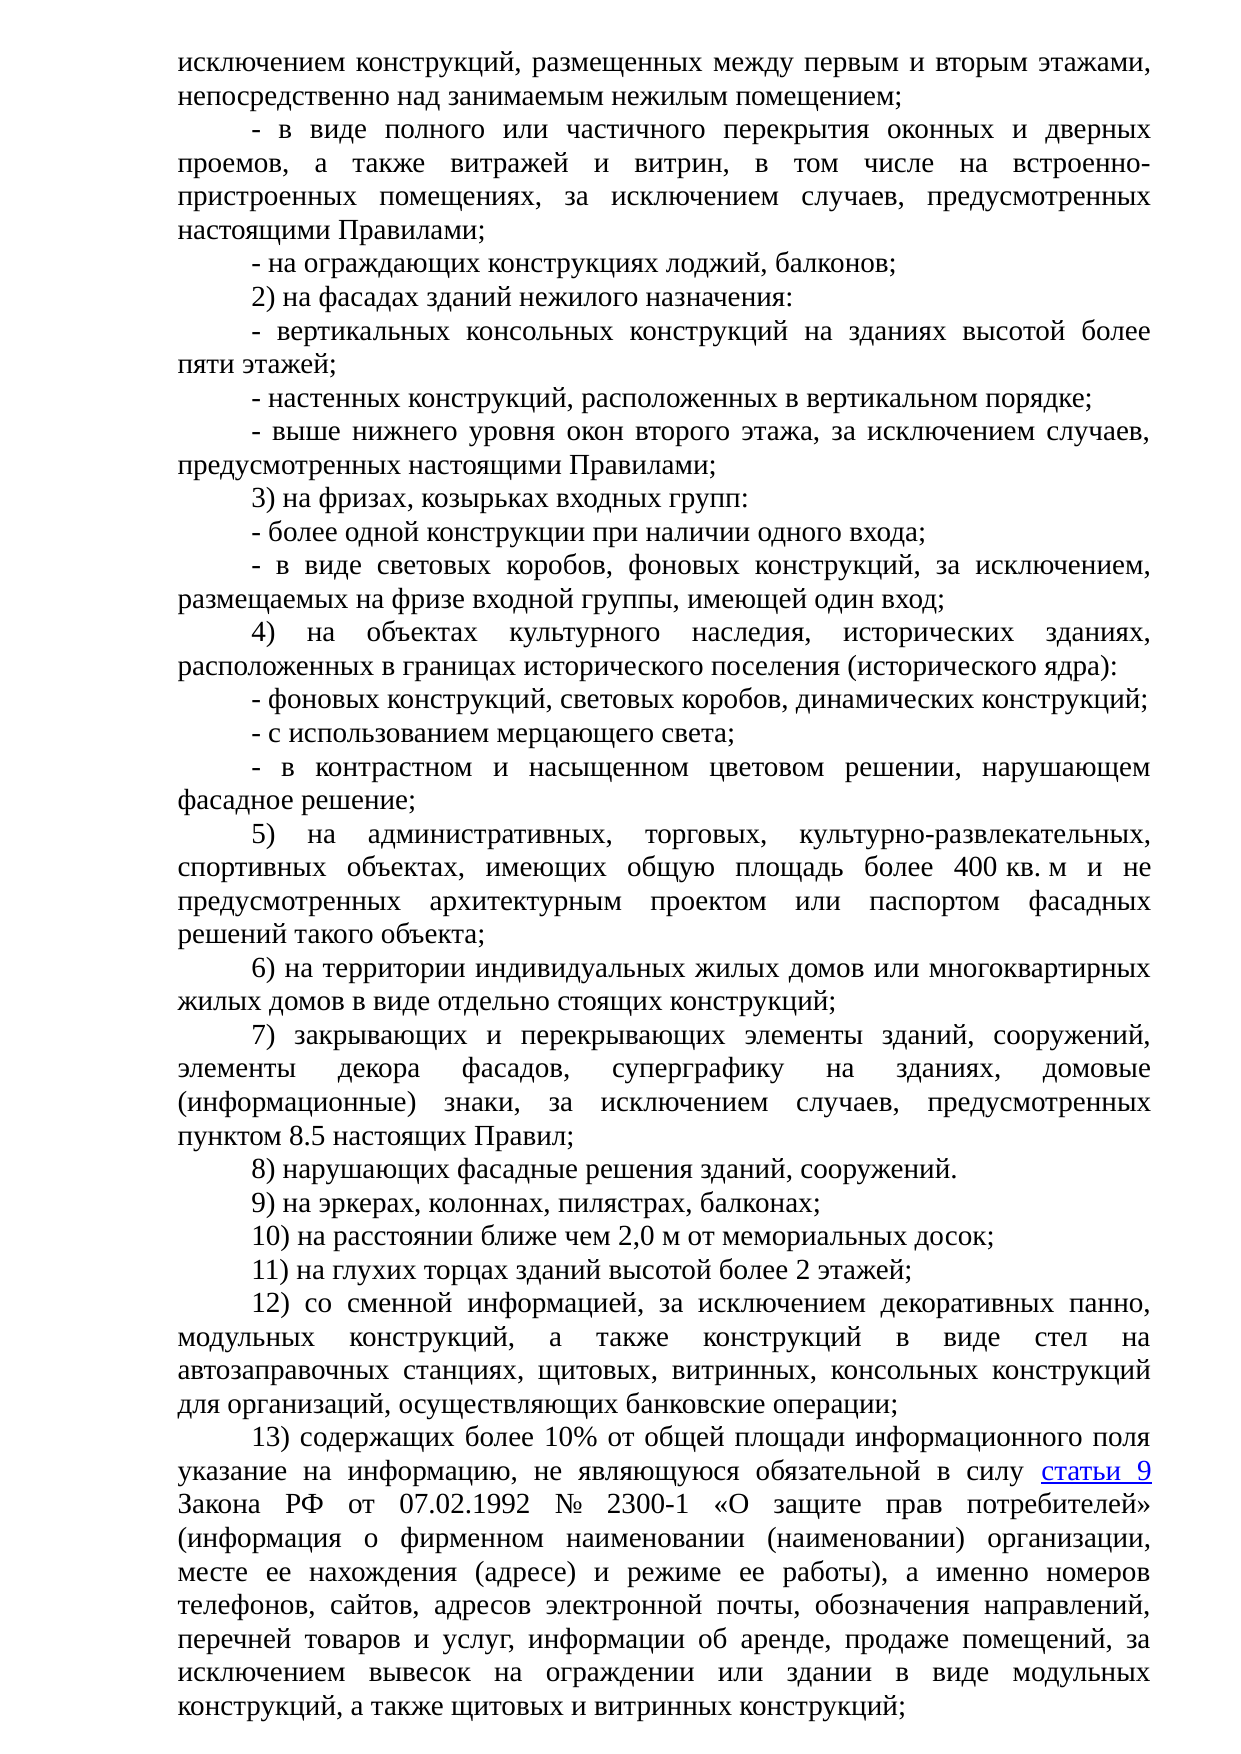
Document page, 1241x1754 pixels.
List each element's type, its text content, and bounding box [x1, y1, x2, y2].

text 11) на глухих торцах зданий высотой более 2 этажей; [177, 1252, 1152, 1285]
text - настенных конструкций, расположенных в вертикальном порядке; [177, 380, 1152, 413]
text - выше нижнего уровня окон второго этажа, за исключением случаев, предусмотренных настоящими Правилами; [177, 413, 1152, 480]
text 5) на административных, торговых, культурно-развлекательных, спортивных объектах, имеющих общую площадь более 400 кв. м и не предусмотренных архитектурным проектом или паспортом фасадных решений такого объекта; [177, 816, 1152, 950]
text 4) на объектах культурного наследия, исторических зданиях, расположенных в границах исторического поселения (исторического ядра): [177, 614, 1152, 682]
text исключением конструкций, размещенных между первым и вторым этажами, непосредственно над занимаемым нежилым помещением; [177, 44, 1152, 111]
text 9) на эркерах, колоннах, пилястрах, балконах; [177, 1185, 1152, 1218]
text - с использованием мерцающего света; [177, 715, 1152, 749]
text - в виде полного или частичного перекрытия оконных и дверных проемов, а также витражей и витрин, в том числе на встроенно-пристроенных помещениях, за исключением случаев, предусмотренных настоящими Правилами; [177, 111, 1152, 246]
text 8) нарушающих фасадные решения зданий, сооружений. [177, 1151, 1152, 1185]
text - вертикальных консольных конструкций на зданиях высотой более пяти этажей; [177, 313, 1152, 380]
text 6) на территории индивидуальных жилых домов или многоквартирных жилых домов в виде отдельно стоящих конструкций; [177, 950, 1152, 1017]
text - в виде световых коробов, фоновых конструкций, за исключением, размещаемых на фризе входной группы, имеющей один вход; [177, 547, 1152, 614]
text - более одной конструкции при наличии одного входа; [177, 514, 1152, 547]
text - на ограждающих конструкциях лоджий, балконов; [177, 246, 1152, 279]
text 12) со сменной информацией, за исключением декоративных панно, модульных конструкций, а также конструкций в виде стел на автозаправочных станциях, щитовых, витринных, консольных конструкций для организаций, осуществляющих банковские операции; [177, 1285, 1152, 1419]
text - в контрастном и насыщенном цветовом решении, нарушающем фасадное решение; [177, 749, 1152, 816]
text - фоновых конструкций, световых коробов, динамических конструкций; [177, 682, 1152, 715]
text 10) на расстоянии ближе чем 2,0 м от мемориальных досок; [177, 1218, 1152, 1252]
text 13) содержащих более 10% от общей площади информационного поля указание на информацию, не являющуюся обязательной в силу статьи 9 Закона РФ от 07.02.1992 № 2300-1 «О защите прав потребителей» (информация о фирменном наименовании (наименовании) организации, месте ее нахождения (адресе) и режиме ее работы), а именно номеров телефонов, сайтов, адресов электронной почты, обозначения направлений, перечней товаров и услуг, информации об аренде, продаже помещений, за исключением вывесок на ограждении или здании в виде модульных конструкций, а также щитовых и витринных конструкций; [177, 1419, 1152, 1721]
text 2) на фасадах зданий нежилого назначения: [177, 279, 1152, 313]
text 3) на фризах, козырьках входных групп: [177, 480, 1152, 514]
text 7) закрывающих и перекрывающих элементы зданий, сооружений, элементы декора фасадов, суперграфику на зданиях, домовые (информационные) знаки, за исключением случаев, предусмотренных пунктом 8.5 настоящих Правил; [177, 1017, 1152, 1151]
